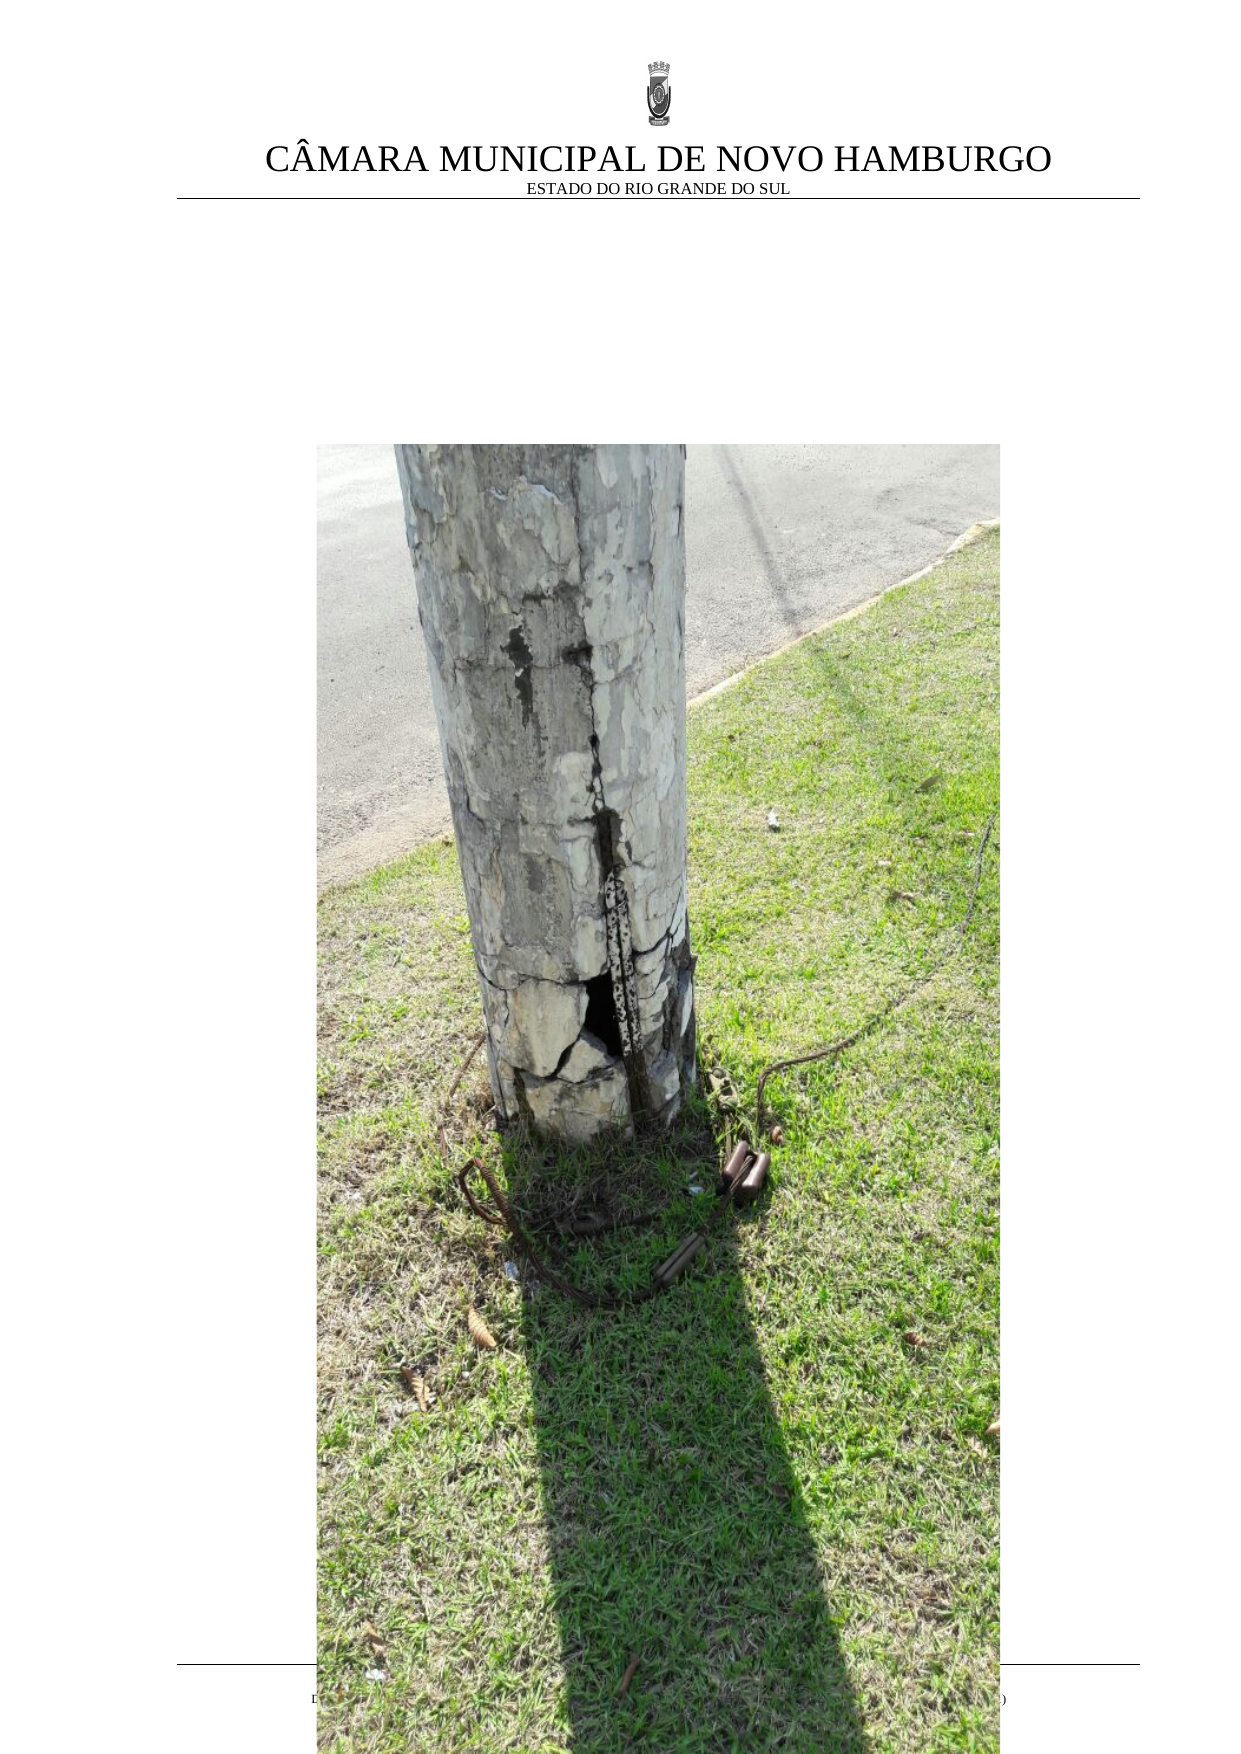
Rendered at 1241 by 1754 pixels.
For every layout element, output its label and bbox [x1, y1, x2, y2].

picture [316, 444, 1001, 1754]
